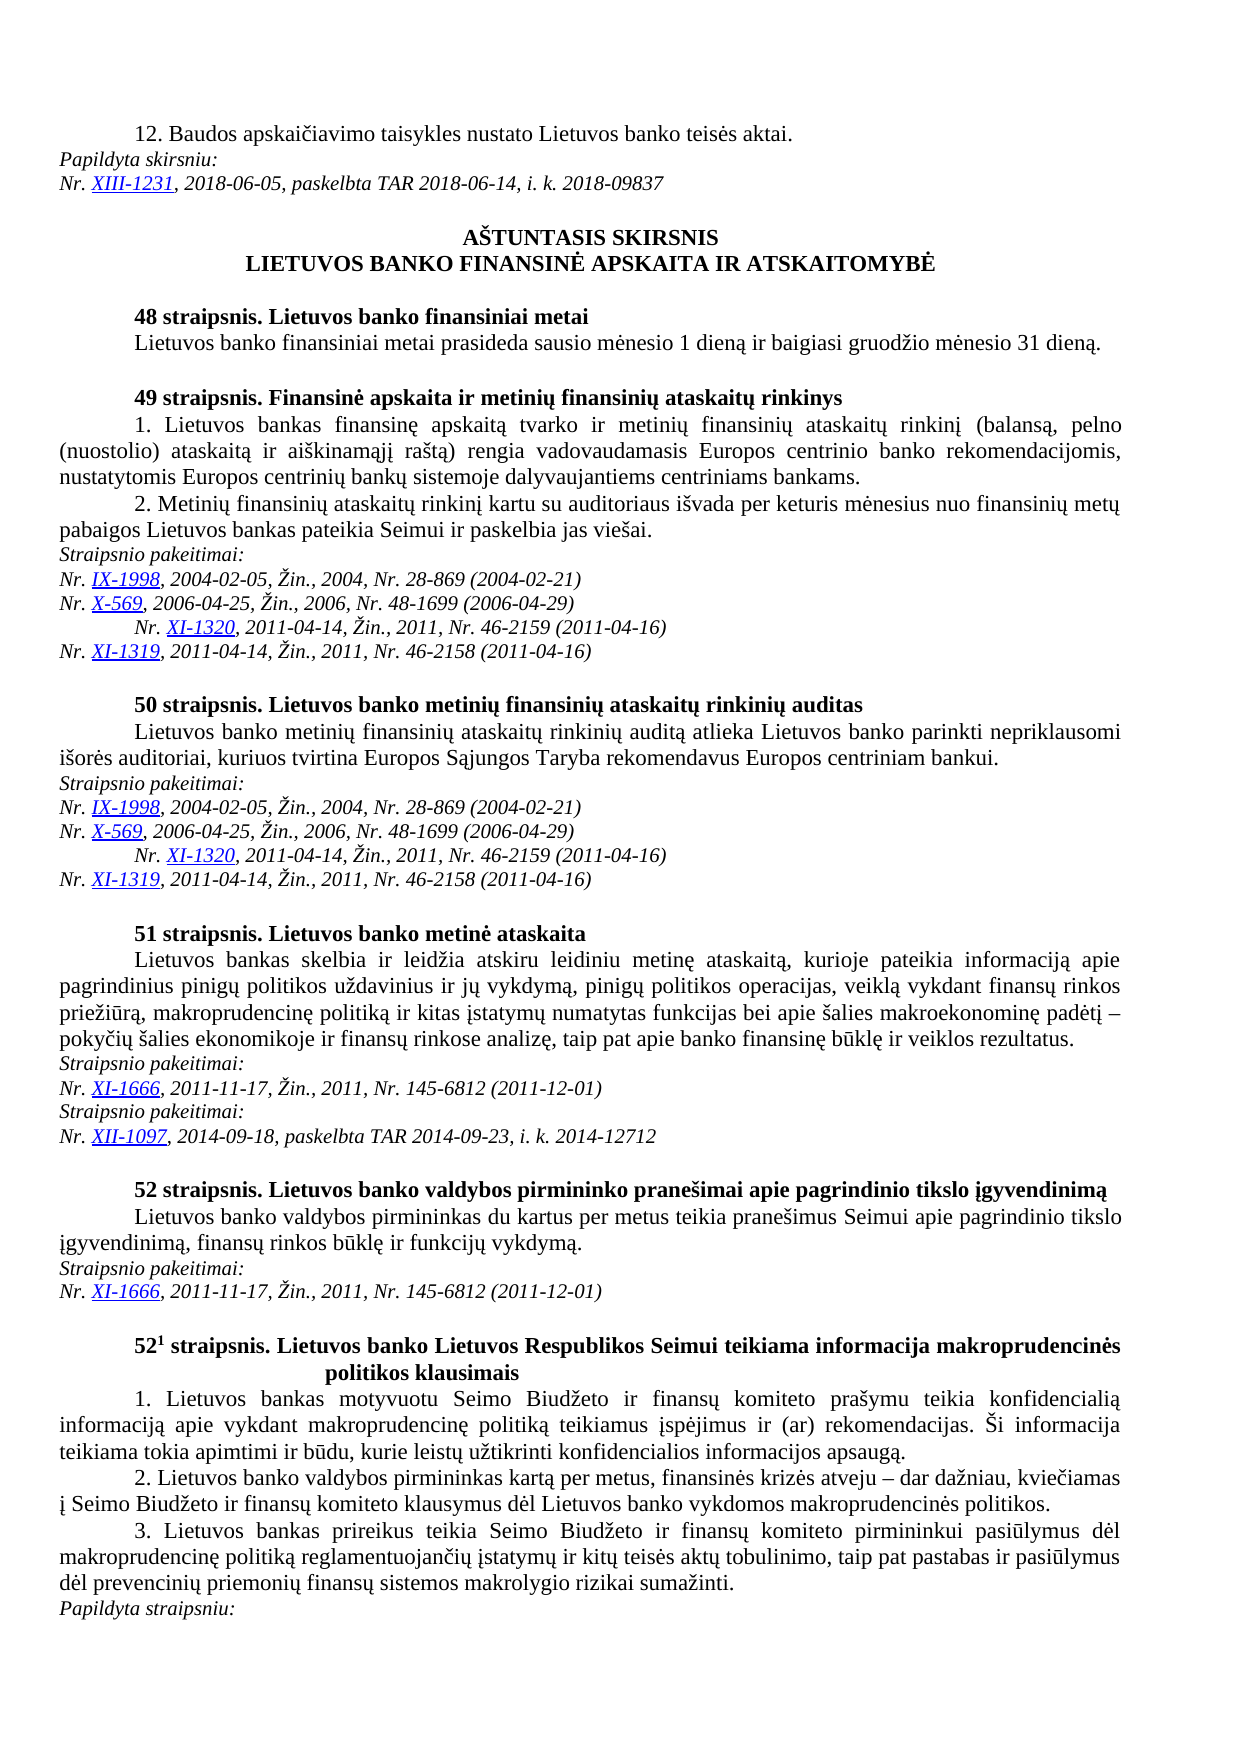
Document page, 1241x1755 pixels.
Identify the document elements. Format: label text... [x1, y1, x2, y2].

text Lietuvos banko finansiniai metai prasideda sausio mėnesio 1 dieną ir baigiasi gruodžio mėnesio 31 dieną. [59, 329, 1122, 356]
text Nr. XI-1320, 2011-04-14, Žin., 2011, Nr. 46-2159 (2011-04-16) [134, 614, 1122, 639]
text 52 straipsnis. Lietuvos banko valdybos pirmininko pranešimai apie pagrindinio tikslo įgyvendinimą [134, 1176, 1122, 1203]
text 50 straipsnis. Lietuvos banko metinių finansinių ataskaitų rinkinių auditas [59, 691, 1122, 718]
text Nr. X-569, 2006-04-25, Žin., 2006, Nr. 48-1699 (2006-04-29) [59, 591, 1122, 614]
text LIETUVOS BANKO FINANSINĖ APSKAITA IR ATSKAITOMYBĖ [59, 250, 1122, 276]
text Lietuvos banko metinių finansinių ataskaitų rinkinių auditą atlieka Lietuvos banko parinkti nepriklausomi išorės auditoriai, kuriuos tvirtina Europos Sąjungos Taryba rekomendavus Europos centriniam bankui. [59, 718, 1122, 771]
text Nr. IX-1998, 2004-02-05, Žin., 2004, Nr. 28-869 (2004-02-21) [59, 566, 1122, 591]
text Straipsnio pakeitimai: [59, 1099, 1122, 1123]
text 48 straipsnis. Lietuvos banko finansiniai metai [59, 303, 1122, 329]
text Nr. X-569, 2006-04-25, Žin., 2006, Nr. 48-1699 (2006-04-29) [59, 819, 1122, 843]
text Nr. IX-1998, 2004-02-05, Žin., 2004, Nr. 28-869 (2004-02-21) [59, 794, 1122, 819]
text Nr. XI-1666, 2011-11-17, Žin., 2011, Nr. 145-6812 (2011-12-01) [59, 1075, 1122, 1099]
text Straipsnio pakeitimai: [59, 1255, 1122, 1279]
text Lietuvos bankas skelbia ir leidžia atskiru leidiniu metinę ataskaitą, kurioje pateikia informaciją apie pagrindinius pinigų politikos uždavinius ir jų vykdymą, pinigų politikos operacijas, veiklą vykdant finansų rinkos priežiūrą, makroprudencinę politiką ir kitas įstatymų numatytas funkcijas bei apie šalies makroekonominę padėtį – pokyčių šalies ekonomikoje ir finansų rinkose analizę, taip pat apie banko finansinę būklę ir veiklos rezultatus. [59, 946, 1122, 1051]
text 3. Lietuvos bankas prireikus teikia Seimo Biudžeto ir finansų komiteto pirmininkui pasiūlymus dėl makroprudencinę politiką reglamentuojančių įstatymų ir kitų teisės aktų tobulinimo, taip pat pastabas ir pasiūlymus dėl prevencinių priemonių finansų sistemos makrolygio rizikai sumažinti. [59, 1517, 1122, 1596]
text 51 straipsnis. Lietuvos banko metinė ataskaita [59, 919, 1122, 946]
text Nr. XI-1319, 2011-04-14, Žin., 2011, Nr. 46-2158 (2011-04-16) [59, 867, 1122, 891]
text 49 straipsnis. Finansinė apskaita ir metinių finansinių ataskaitų rinkinys [59, 384, 1122, 411]
text 1. Lietuvos bankas finansinę apskaitą tvarko ir metinių finansinių ataskaitų rinkinį (balansą, pelno (nuostolio) ataskaitą ir aiškinamąjį raštą) rengia vadovaudamasis Europos centrinio banko rekomendacijomis, nustatytomis Europos centrinių bankų sistemoje dalyvaujantiems centriniams bankams. [59, 411, 1122, 490]
text Papildyta skirsniu: [59, 147, 1122, 171]
text Nr. XI-1666, 2011-11-17, Žin., 2011, Nr. 145-6812 (2011-12-01) [59, 1279, 1122, 1303]
text Nr. XI-1320, 2011-04-14, Žin., 2011, Nr. 46-2159 (2011-04-16) [59, 843, 1122, 867]
text Straipsnio pakeitimai: [59, 542, 1122, 566]
text 521 straipsnis. Lietuvos banko Lietuvos Respublikos Seimui teikiama informacija makroprudencinės politikos klausimais [134, 1332, 1122, 1385]
text 12. Baudos apskaičiavimo taisykles nustato Lietuvos banko teisės aktai. [59, 118, 1122, 147]
text Nr. XI-1319, 2011-04-14, Žin., 2011, Nr. 46-2158 (2011-04-16) [59, 639, 1122, 663]
text AŠTUNTASIS SKIRSNIS [59, 224, 1122, 250]
text Nr. XII-1097, 2014-09-18, paskelbta TAR 2014-09-23, i. k. 2014-12712 [59, 1123, 1122, 1148]
text Straipsnio pakeitimai: [59, 771, 1122, 794]
text Straipsnio pakeitimai: [59, 1051, 1122, 1075]
text Lietuvos banko valdybos pirmininkas du kartus per metus teikia pranešimus Seimui apie pagrindinio tikslo įgyvendinimą, finansų rinkos būklę ir funkcijų vykdymą. [59, 1203, 1122, 1255]
text 2. Lietuvos banko valdybos pirmininkas kartą per metus, finansinės krizės atveju – dar dažniau, kviečiamas į Seimo Biudžeto ir finansų komiteto klausymus dėl Lietuvos banko vykdomos makroprudencinės politikos. [59, 1464, 1122, 1517]
text Nr. XIII-1231, 2018-06-05, paskelbta TAR 2018-06-14, i. k. 2018-09837 [59, 171, 1122, 195]
text Papildyta straipsniu: [59, 1596, 1122, 1620]
text 2. Metinių finansinių ataskaitų rinkinį kartu su auditoriaus išvada per keturis mėnesius nuo finansinių metų pabaigos Lietuvos bankas pateikia Seimui ir paskelbia jas viešai. [59, 490, 1122, 542]
text 1. Lietuvos bankas motyvuotu Seimo Biudžeto ir finansų komiteto prašymu teikia konfidencialią informaciją apie vykdant makroprudencinę politiką teikiamus įspėjimus ir (ar) rekomendacijas. Ši informacija teikiama tokia apimtimi ir būdu, kurie leistų užtikrinti konfidencialios informacijos apsaugą. [59, 1385, 1122, 1464]
